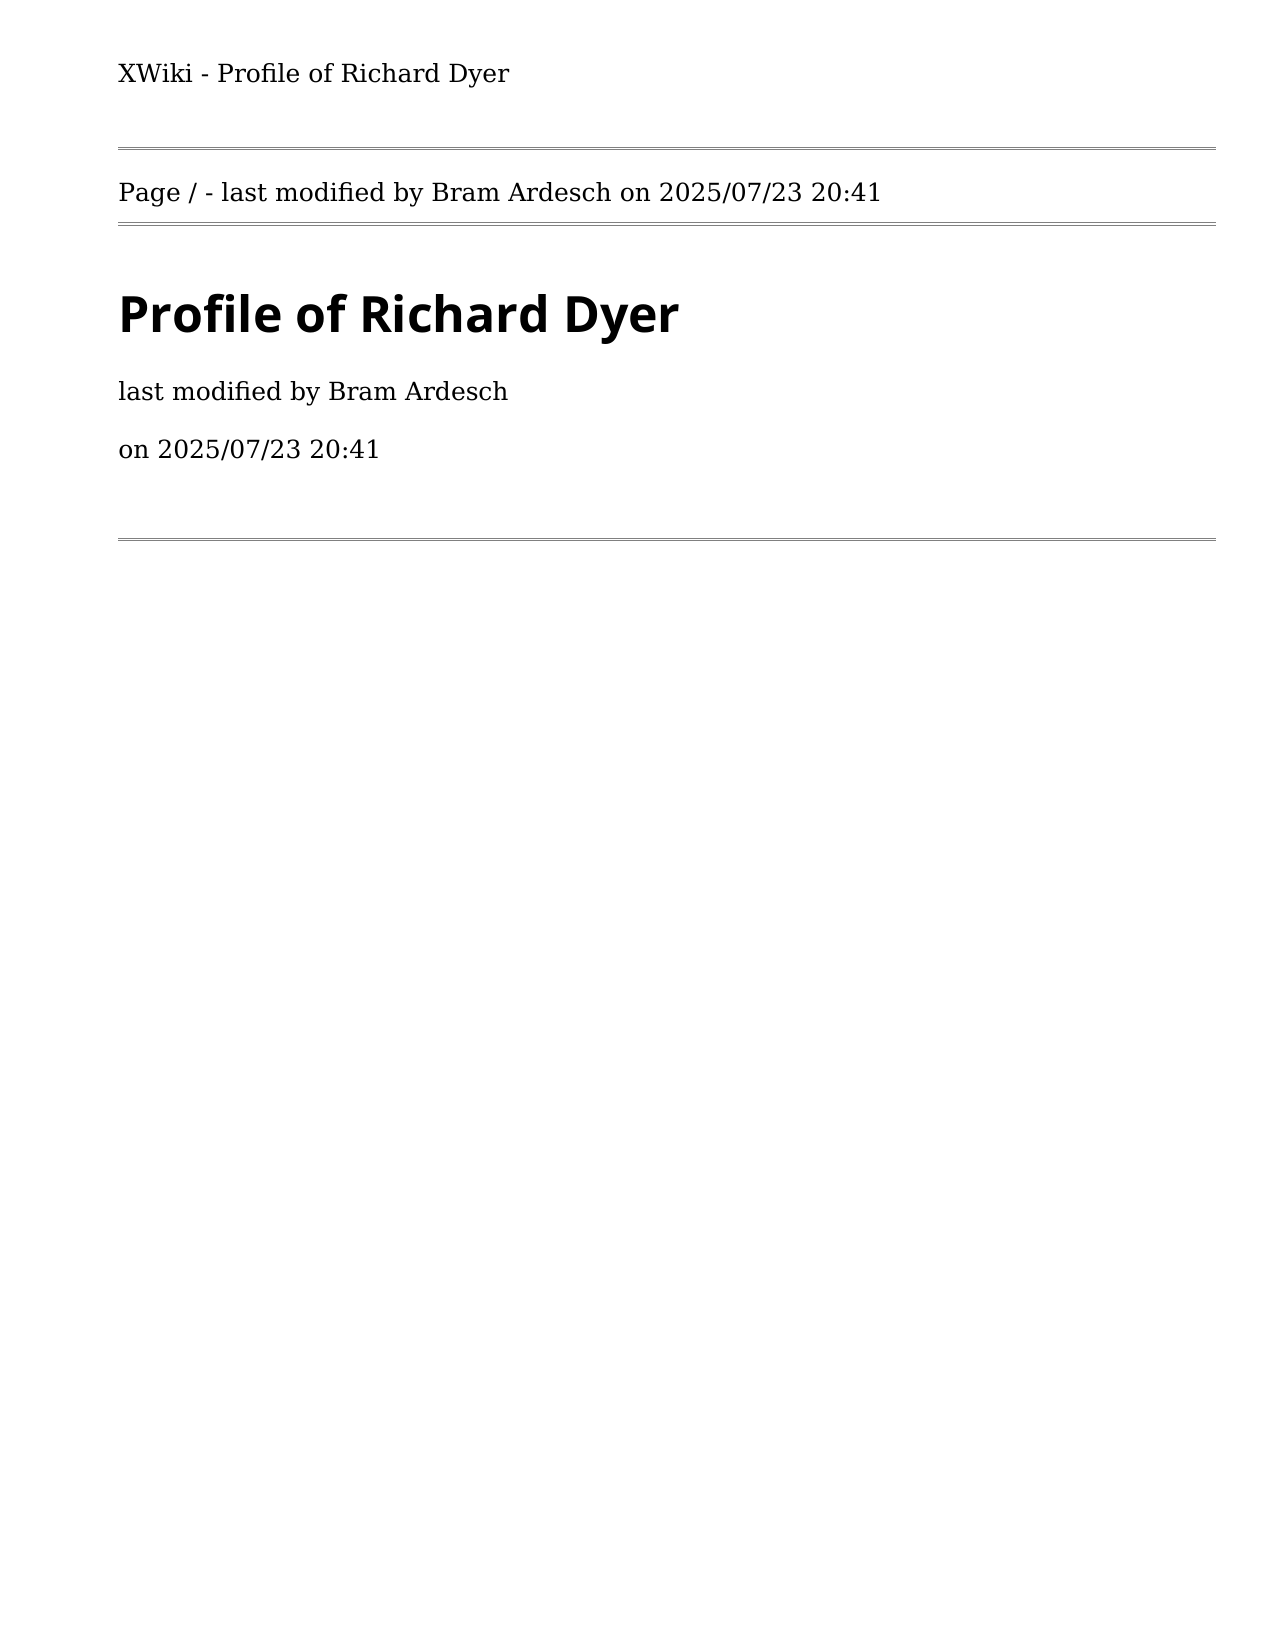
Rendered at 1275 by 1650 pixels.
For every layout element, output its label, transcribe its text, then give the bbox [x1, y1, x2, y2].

text last modified by Bram Ardesch [118, 377, 1216, 406]
text XWiki - Profile of Richard Dyer [118, 59, 1216, 88]
subtitle Profile of Richard Dyer [118, 279, 1216, 347]
text Page / - last modified by Bram Ardesch on 2025/07/23 20:41 [118, 179, 1216, 208]
text on 2025/07/23 20:41 [118, 435, 1216, 464]
